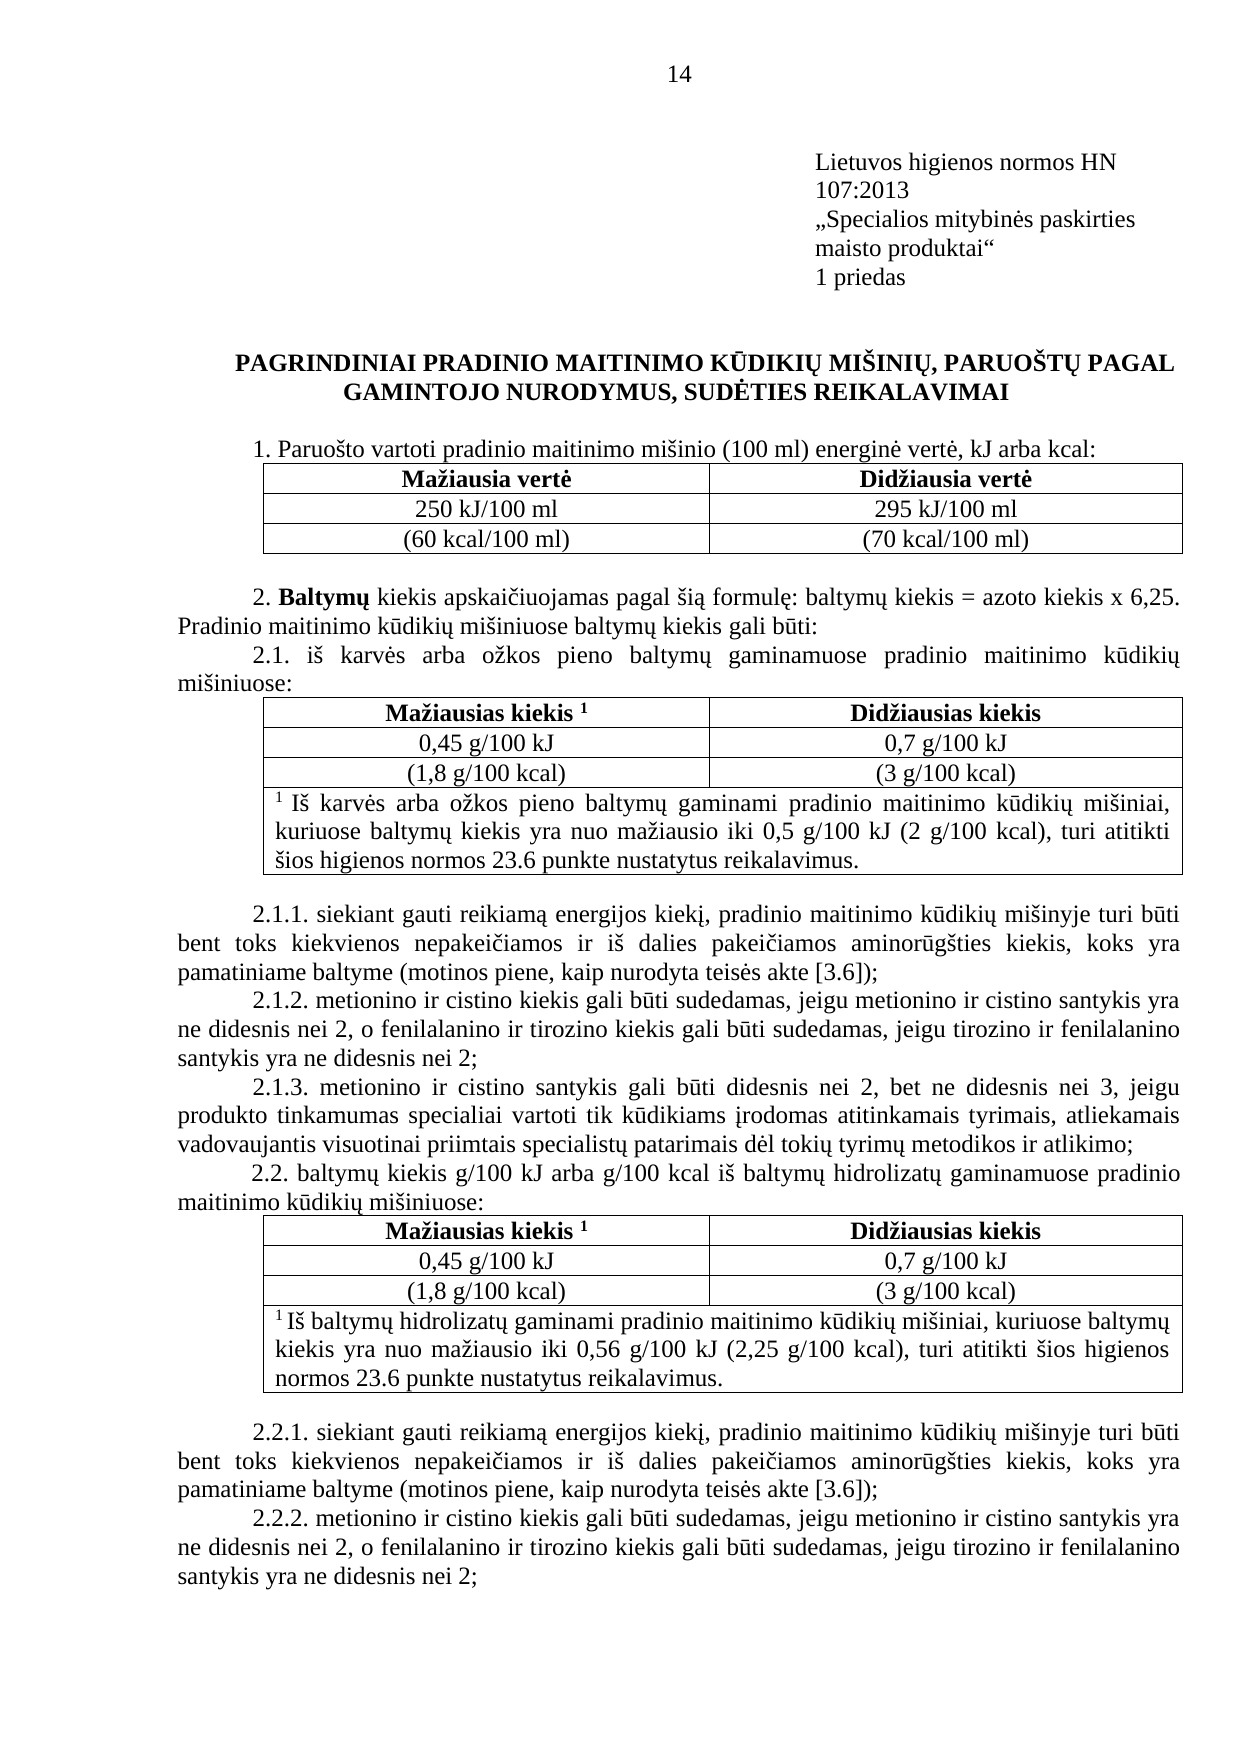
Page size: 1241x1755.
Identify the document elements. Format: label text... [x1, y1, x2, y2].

table_cell (3 g/100 kcal) [710, 1276, 1182, 1305]
text Lietuvos higienos normos HN 107:2013 [815, 147, 1181, 204]
table_header Mažiausias kiekis 1 [264, 698, 709, 727]
table_cell 1 Iš baltymų hidrolizatų gaminami pradinio maitinimo kūdikių mišiniai, kuriuose baltymų kiekis yra nuo mažiausio iki 0,56 g/100 kJ (2,25 g/100 kcal), turi atitikti šios higienos normos 23.6 punkte nustatytus reikalavimus. [264, 1306, 1182, 1392]
table_cell 0,7 g/100 kJ [710, 1246, 1182, 1275]
table_cell 0,7 g/100 kJ [710, 728, 1182, 757]
table_header Didžiausias kiekis [710, 1216, 1182, 1245]
text 2.1.2. metionino ir cistino kiekis gali būti sudedamas, jeigu metionino ir cistino santykis yra ne didesnis nei 2, o fenilalanino ir tirozino kiekis gali būti sudedamas, jeigu tirozino ir fenilalanino santykis yra ne didesnis nei 2; [177, 985, 1181, 1072]
table_cell 1 Iš karvės arba ožkos pieno baltymų gaminami pradinio maitinimo kūdikių mišiniai, kuriuose baltymų kiekis yra nuo mažiausio iki 0,5 g/100 kJ (2 g/100 kcal), turi atitikti šios higienos normos 23.6 punkte nustatytus reikalavimus. [264, 788, 1182, 874]
table_cell 250 kJ/100 ml [264, 494, 709, 523]
table_cell (1,8 g/100 kcal) [264, 1276, 709, 1305]
text 2.2.1. siekiant gauti reikiamą energijos kiekį, pradinio maitinimo kūdikių mišinyje turi būti bent toks kiekvienos nepakeičiamos ir iš dalies pakeičiamos aminorūgšties kiekis, koks yra pamatiniame baltyme (motinos piene, kaip nurodyta teisės akte [3.6]); [177, 1417, 1181, 1503]
text 2.1.1. siekiant gauti reikiamą energijos kiekį, pradinio maitinimo kūdikių mišinyje turi būti bent toks kiekvienos nepakeičiamos ir iš dalies pakeičiamos aminorūgšties kiekis, koks yra pamatiniame baltyme (motinos piene, kaip nurodyta teisės akte [3.6]); [177, 899, 1181, 985]
text 2. Baltymų kiekis apskaičiuojamas pagal šią formulę: baltymų kiekis = azoto kiekis x 6,25. Pradinio maitinimo kūdikių mišiniuose baltymų kiekis gali būti: [177, 582, 1181, 640]
text „Specialios mitybinės paskirties maisto produktai“ [815, 204, 1181, 262]
text 2.1.3. metionino ir cistino santykis gali būti didesnis nei 2, bet ne didesnis nei 3, jeigu produkto tinkamumas specialiai vartoti tik kūdikiams įrodomas atitinkamais tyrimais, atliekamais vadovaujantis visuotinai priimtais specialistų patarimais dėl tokių tyrimų metodikos ir atlikimo; [177, 1072, 1181, 1158]
table_header Mažiausia vertė [264, 464, 709, 493]
text 2.2. baltymų kiekis g/100 kJ arba g/100 kcal iš baltymų hidrolizatų gaminamuose pradinio maitinimo kūdikių mišiniuose: [177, 1158, 1181, 1215]
table_header Didžiausia vertė [710, 464, 1182, 493]
text PAGRINDINIAI PRADINIO MAITINIMO KŪDIKIŲ MIŠINIŲ, PARUOŠTŲ PAGAL GAMINTOJO NURODYMUS, SUDĖTIES REIKALAVIMAI [177, 348, 1181, 406]
table_header Mažiausias kiekis 1 [264, 1216, 709, 1245]
text 1 priedas [815, 262, 1181, 291]
table_cell (60 kcal/100 ml) [264, 524, 709, 552]
table_cell 0,45 g/100 kJ [264, 1246, 709, 1275]
table_cell (70 kcal/100 ml) [710, 524, 1182, 552]
table_cell 0,45 g/100 kJ [264, 728, 709, 757]
text 2.1. iš karvės arba ožkos pieno baltymų gaminamuose pradinio maitinimo kūdikių mišiniuose: [177, 640, 1181, 697]
table_cell (1,8 g/100 kcal) [264, 758, 709, 787]
table_cell 295 kJ/100 ml [710, 494, 1182, 523]
table_header Didžiausias kiekis [710, 698, 1182, 727]
text 2.2.2. metionino ir cistino kiekis gali būti sudedamas, jeigu metionino ir cistino santykis yra ne didesnis nei 2, o fenilalanino ir tirozino kiekis gali būti sudedamas, jeigu tirozino ir fenilalanino santykis yra ne didesnis nei 2; [177, 1503, 1181, 1589]
text 1. Paruošto vartoti pradinio maitinimo mišinio (100 ml) energinė vertė, kJ arba kcal: [177, 434, 1181, 463]
table_cell (3 g/100 kcal) [710, 758, 1182, 787]
